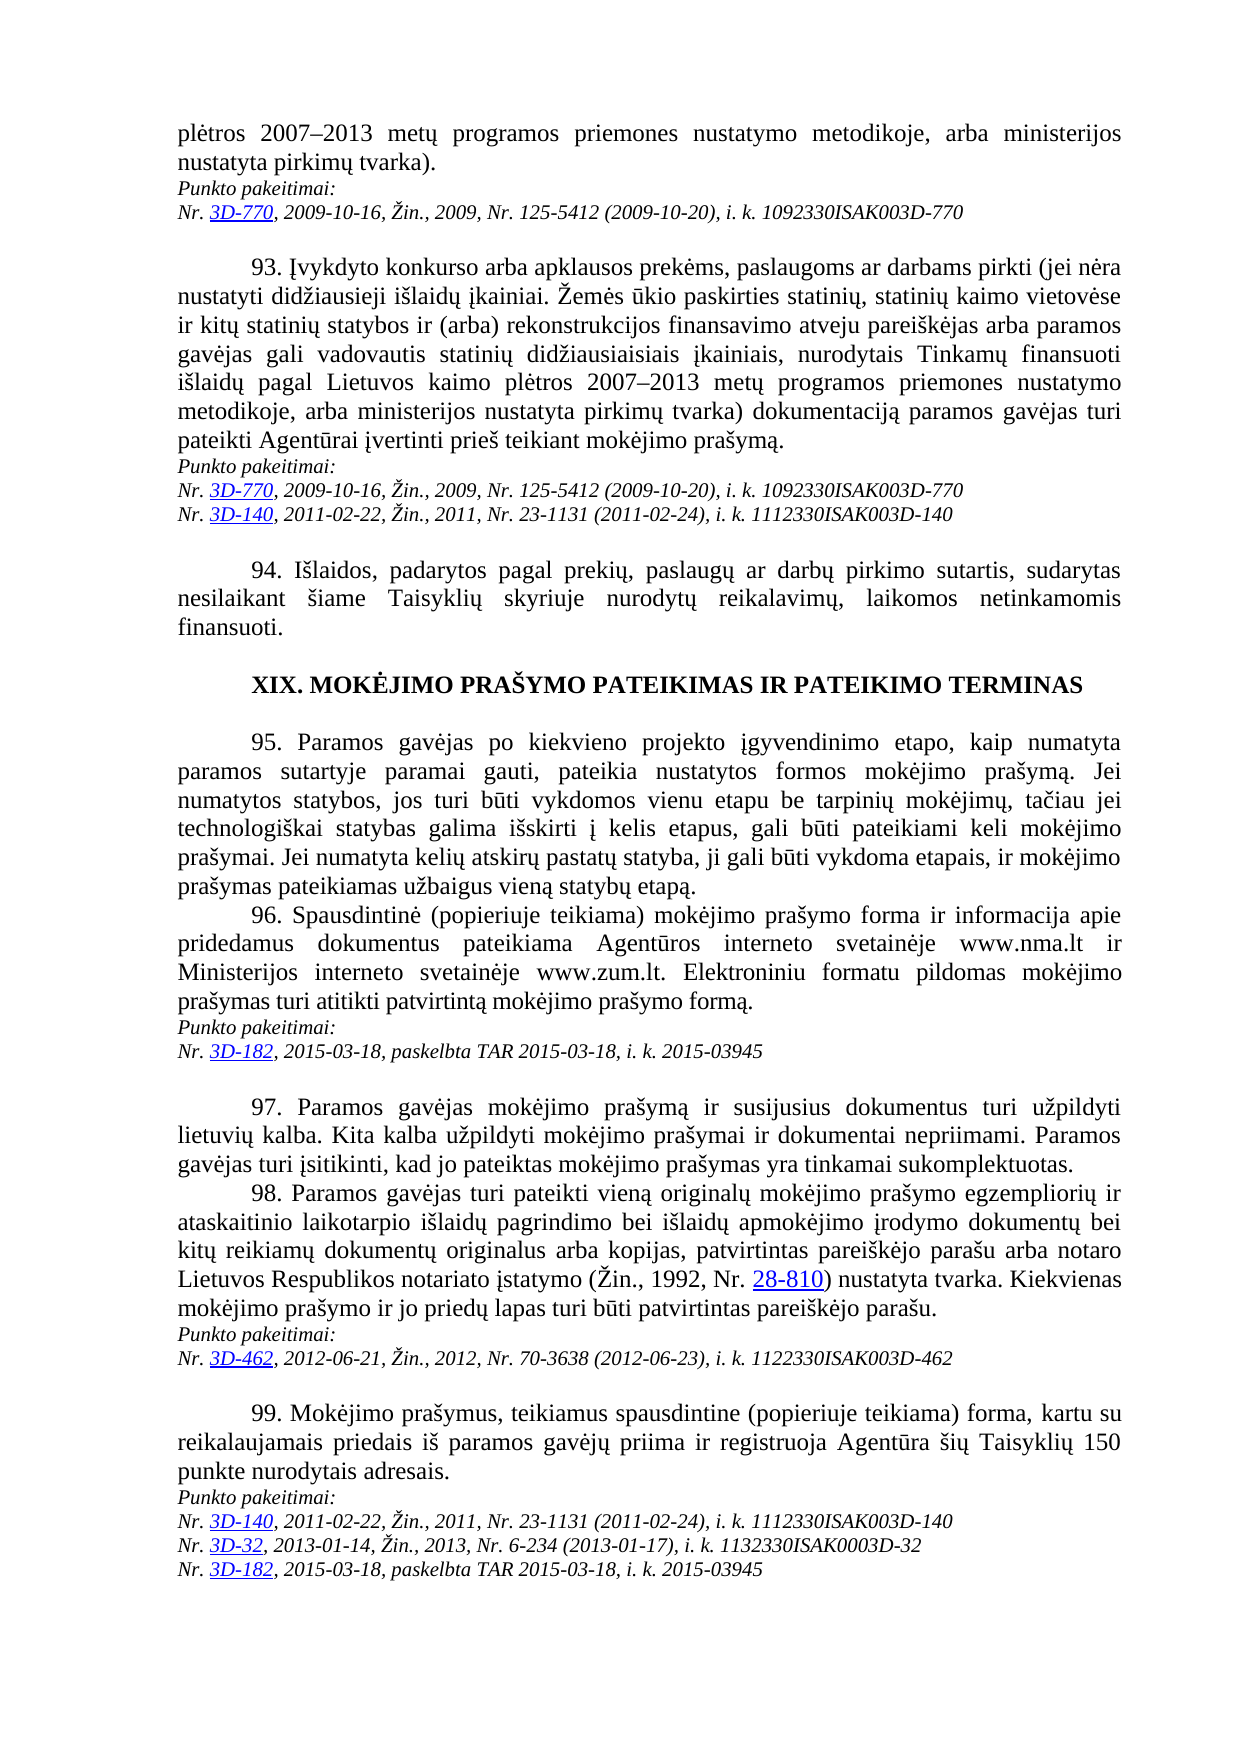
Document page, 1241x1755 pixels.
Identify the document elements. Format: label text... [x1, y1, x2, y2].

text Punkto pakeitimai: [177, 176, 1122, 200]
text Nr. 3D-770, 2009-10-16, Žin., 2009, Nr. 125-5412 (2009-10-20), i. k. 1092330ISAK003D-770 [177, 478, 1122, 502]
text Nr. 3D-32, 2013-01-14, Žin., 2013, Nr. 6-234 (2013-01-17), i. k. 1132330ISAK0003D-32 [177, 1533, 1122, 1557]
text Punkto pakeitimai: [177, 1015, 1122, 1039]
text 96. Spausdintinė (popieriuje teikiama) mokėjimo prašymo forma ir informacija apie pridedamus dokumentus pateikiama Agentūros interneto svetainėje www.nma.lt ir Ministerijos interneto svetainėje www.zum.lt. Elektroniniu formatu pildomas mokėjimo prašymas turi atitikti patvirtintą mokėjimo prašymo formą. [177, 900, 1122, 1015]
text Punkto pakeitimai: [177, 1485, 1122, 1509]
text 97. Paramos gavėjas mokėjimo prašymą ir susijusius dokumentus turi užpildyti lietuvių kalba. Kita kalba užpildyti mokėjimo prašymai ir dokumentai nepriimami. Paramos gavėjas turi įsitikinti, kad jo pateiktas mokėjimo prašymas yra tinkamai sukomplektuotas. [177, 1092, 1122, 1178]
text Nr. 3D-140, 2011-02-22, Žin., 2011, Nr. 23-1131 (2011-02-24), i. k. 1112330ISAK003D-140 [177, 1509, 1122, 1533]
text Nr. 3D-182, 2015-03-18, paskelbta TAR 2015-03-18, i. k. 2015-03945 [177, 1557, 1122, 1581]
text 99. Mokėjimo prašymus, teikiamus spausdintine (popieriuje teikiama) forma, kartu su reikalaujamais priedais iš paramos gavėjų priima ir registruoja Agentūra šių Taisyklių 150 punkte nurodytais adresais. [177, 1398, 1122, 1485]
text 94. Išlaidos, padarytos pagal prekių, paslaugų ar darbų pirkimo sutartis, sudarytas nesilaikant šiame Taisyklių skyriuje nurodytų reikalavimų, laikomos netinkamomis finansuoti. [177, 555, 1122, 641]
text XIX. MOKĖJIMO PRAŠYMO PATEIKIMAS IR PATEIKIMO TERMINAS [177, 670, 1122, 698]
text Punkto pakeitimai: [177, 1322, 1122, 1346]
text Punkto pakeitimai: [177, 454, 1122, 478]
text Nr. 3D-462, 2012-06-21, Žin., 2012, Nr. 70-3638 (2012-06-23), i. k. 1122330ISAK003D-462 [177, 1346, 1122, 1370]
text Nr. 3D-770, 2009-10-16, Žin., 2009, Nr. 125-5412 (2009-10-20), i. k. 1092330ISAK003D-770 [177, 200, 1122, 224]
text 98. Paramos gavėjas turi pateikti vieną originalų mokėjimo prašymo egzempliorių ir ataskaitinio laikotarpio išlaidų pagrindimo bei išlaidų apmokėjimo įrodymo dokumentų bei kitų reikiamų dokumentų originalus arba kopijas, patvirtintas pareiškėjo parašu arba notaro Lietuvos Respublikos notariato įstatymo (Žin., 1992, Nr. 28-810) nustatyta tvarka. Kiekvienas mokėjimo prašymo ir jo priedų lapas turi būti patvirtintas pareiškėjo parašu. [177, 1178, 1122, 1322]
text Nr. 3D-182, 2015-03-18, paskelbta TAR 2015-03-18, i. k. 2015-03945 [177, 1039, 1122, 1063]
text plėtros 2007–2013 metų programos priemones nustatymo metodikoje, arba ministerijos nustatyta pirkimų tvarka). [177, 118, 1122, 176]
text 93. Įvykdyto konkurso arba apklausos prekėms, paslaugoms ar darbams pirkti (jei nėra nustatyti didžiausieji išlaidų įkainiai. Žemės ūkio paskirties statinių, statinių kaimo vietovėse ir kitų statinių statybos ir (arba) rekonstrukcijos finansavimo atveju pareiškėjas arba paramos gavėjas gali vadovautis statinių didžiausiaisiais įkainiais, nurodytais Tinkamų finansuoti išlaidų pagal Lietuvos kaimo plėtros 2007–2013 metų programos priemones nustatymo metodikoje, arba ministerijos nustatyta pirkimų tvarka) dokumentaciją paramos gavėjas turi pateikti Agentūrai įvertinti prieš teikiant mokėjimo prašymą. [177, 252, 1122, 454]
text 95. Paramos gavėjas po kiekvieno projekto įgyvendinimo etapo, kaip numatyta paramos sutartyje paramai gauti, pateikia nustatytos formos mokėjimo prašymą. Jei numatytos statybos, jos turi būti vykdomos vienu etapu be tarpinių mokėjimų, tačiau jei technologiškai statybas galima išskirti į kelis etapus, gali būti pateikiami keli mokėjimo prašymai. Jei numatyta kelių atskirų pastatų statyba, ji gali būti vykdoma etapais, ir mokėjimo prašymas pateikiamas užbaigus vieną statybų etapą. [177, 727, 1122, 900]
text Nr. 3D-140, 2011-02-22, Žin., 2011, Nr. 23-1131 (2011-02-24), i. k. 1112330ISAK003D-140 [177, 502, 1122, 526]
